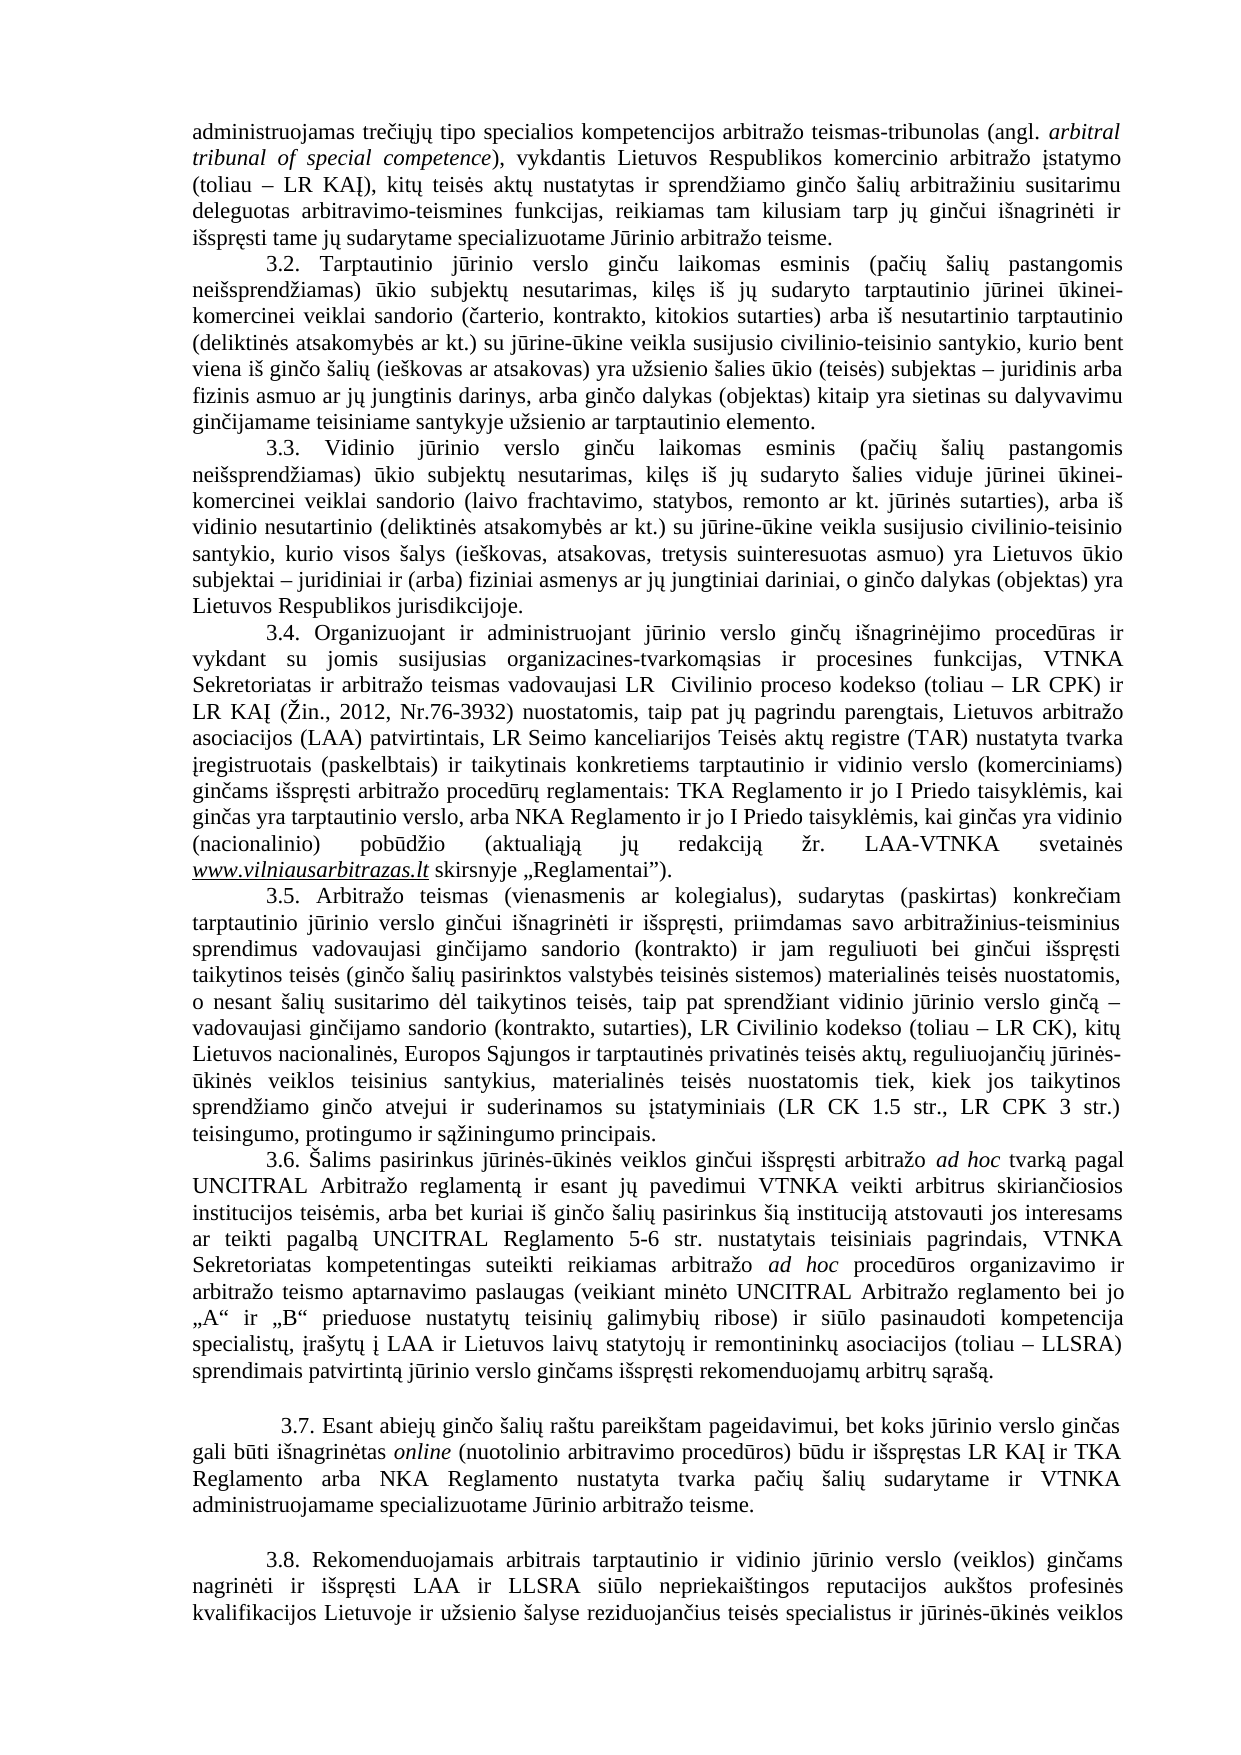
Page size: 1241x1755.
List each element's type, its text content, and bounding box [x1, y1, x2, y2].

text 3.8. Rekomenduojamais arbitrais tarptautinio ir vidinio jūrinio verslo (veiklos) ginčams nagrinėti ir išspręsti LAA ir LLSRA siūlo nepriekaištingos reputacijos aukštos profesinės kvalifikacijos Lietuvoje ir užsienio šalyse reziduojančius teisės specialistus ir jūrinės-ūkinės veiklos [192, 1546, 1124, 1625]
text 3.5. Arbitražo teismas (vienasmenis ar kolegialus), sudarytas (paskirtas) konkrečiam tarptautinio jūrinio verslo ginčui išnagrinėti ir išspręsti, priimdamas savo arbitražinius-teisminius sprendimus vadovaujasi ginčijamo sandorio (kontrakto) ir jam reguliuoti bei ginčui išspręsti taikytinos teisės (ginčo šalių pasirinktos valstybės teisinės sistemos) materialinės teisės nuostatomis, o nesant šalių susitarimo dėl taikytinos teisės, taip pat sprendžiant vidinio jūrinio verslo ginčą – vadovaujasi ginčijamo sandorio (kontrakto, sutarties), LR Civilinio kodekso (toliau – LR CK), kitų Lietuvos nacionalinės, Europos Sąjungos ir tarptautinės privatinės teisės aktų, reguliuojančių jūrinės-ūkinės veiklos teisinius santykius, materialinės teisės nuostatomis tiek, kiek jos taikytinos sprendžiamo ginčo atvejui ir suderinamos su įstatyminiais (LR CK 1.5 str., LR CPK 3 str.) teisingumo, protingumo ir sąžiningumo principais. [192, 882, 1122, 1146]
text 3.7. Esant abiejų ginčo šalių raštu pareikštam pageidavimui, bet koks jūrinio verslo ginčas gali būti išnagrinėtas online (nuotolinio arbitravimo procedūros) būdu ir išspręstas LR KAĮ ir TKA Reglamento arba NKA Reglamento nustatyta tvarka pačių šalių sudarytame ir VTNKA administruojamame specializuotame Jūrinio arbitražo teisme. [192, 1412, 1122, 1517]
text 3.6. Šalims pasirinkus jūrinės-ūkinės veiklos ginčui išspręsti arbitražo ad hoc tvarką pagal UNCITRAL Arbitražo reglamentą ir esant jų pavedimui VTNKA veikti arbitrus skiriančiosios institucijos teisėmis, arba bet kuriai iš ginčo šalių pasirinkus šią instituciją atstovauti jos interesams ar teikti pagalbą UNCITRAL Reglamento 5-6 str. nustatytais teisiniais pagrindais, VTNKA Sekretoriatas kompetentingas suteikti reikiamas arbitražo ad hoc procedūros organizavimo ir arbitražo teismo aptarnavimo paslaugas (veikiant minėto UNCITRAL Arbitražo reglamento bei jo „A“ ir „B“ prieduose nustatytų teisinių galimybių ribose) ir siūlo pasinaudoti kompetencija specialistų, įrašytų į LAA ir Lietuvos laivų statytojų ir remontininkų asociacijos (toliau – LLSRA) sprendimais patvirtintą jūrinio verslo ginčams išspręsti rekomenduojamų arbitrų sąrašą. [192, 1146, 1124, 1383]
text 3.2. Tarptautinio jūrinio verslo ginču laikomas esminis (pačių šalių pastangomis neišsprendžiamas) ūkio subjektų nesutarimas, kilęs iš jų sudaryto tarptautinio jūrinei ūkinei-komercinei veiklai sandorio (čarterio, kontrakto, kitokios sutarties) arba iš nesutartinio tarptautinio (deliktinės atsakomybės ar kt.) su jūrine-ūkine veikla susijusio civilinio-teisinio santykio, kurio bent viena iš ginčo šalių (ieškovas ar atsakovas) yra užsienio šalies ūkio (teisės) subjektas – juridinis arba fizinis asmuo ar jų jungtinis darinys, arba ginčo dalykas (objektas) kitaip yra sietinas su dalyvavimu ginčijamame teisiniame santykyje užsienio ar tarptautinio elemento. [192, 250, 1124, 434]
text administruojamas trečiųjų tipo specialios kompetencijos arbitražo teismas-tribunolas (angl. arbitral tribunal of special competence), vykdantis Lietuvos Respublikos komercinio arbitražo įstatymo (toliau – LR KAĮ), kitų teisės aktų nustatytas ir sprendžiamo ginčo šalių arbitražiniu susitarimu deleguotas arbitravimo-teismines funkcijas, reikiamas tam kilusiam tarp jų ginčui išnagrinėti ir išspręsti tame jų sudarytame specializuotame Jūrinio arbitražo teisme. [192, 118, 1122, 250]
text 3.4. Organizuojant ir administruojant jūrinio verslo ginčų išnagrinėjimo procedūras ir vykdant su jomis susijusias organizacines-tvarkomąsias ir procesines funkcijas, VTNKA Sekretoriatas ir arbitražo teismas vadovaujasi LR Civilinio proceso kodekso (toliau – LR CPK) ir LR KAĮ (Žin., 2012, Nr.76-3932) nuostatomis, taip pat jų pagrindu parengtais, Lietuvos arbitražo asociacijos (LAA) patvirtintais, LR Seimo kanceliarijos Teisės aktų registre (TAR) nustatyta tvarka įregistruotais (paskelbtais) ir taikytinais konkretiems tarptautinio ir vidinio verslo (komerciniams) ginčams išspręsti arbitražo procedūrų reglamentais: TKA Reglamento ir jo I Priedo taisyklėmis, kai ginčas yra tarptautinio verslo, arba NKA Reglamento ir jo I Priedo taisyklėmis, kai ginčas yra vidinio (nacionalinio) pobūdžio (aktualiąją jų redakciją žr. LAA-VTNKA svetainės www.vilniausarbitrazas.lt skirsnyje „Reglamentai”). [192, 619, 1124, 882]
text 3.3. Vidinio jūrinio verslo ginču laikomas esminis (pačių šalių pastangomis neišsprendžiamas) ūkio subjektų nesutarimas, kilęs iš jų sudaryto šalies viduje jūrinei ūkinei-komercinei veiklai sandorio (laivo frachtavimo, statybos, remonto ar kt. jūrinės sutarties), arba iš vidinio nesutartinio (deliktinės atsakomybės ar kt.) su jūrine-ūkine veikla susijusio civilinio-teisinio santykio, kurio visos šalys (ieškovas, atsakovas, tretysis suinteresuotas asmuo) yra Lietuvos ūkio subjektai – juridiniai ir (arba) fiziniai asmenys ar jų jungtiniai dariniai, o ginčo dalykas (objektas) yra Lietuvos Respublikos jurisdikcijoje. [192, 434, 1124, 619]
